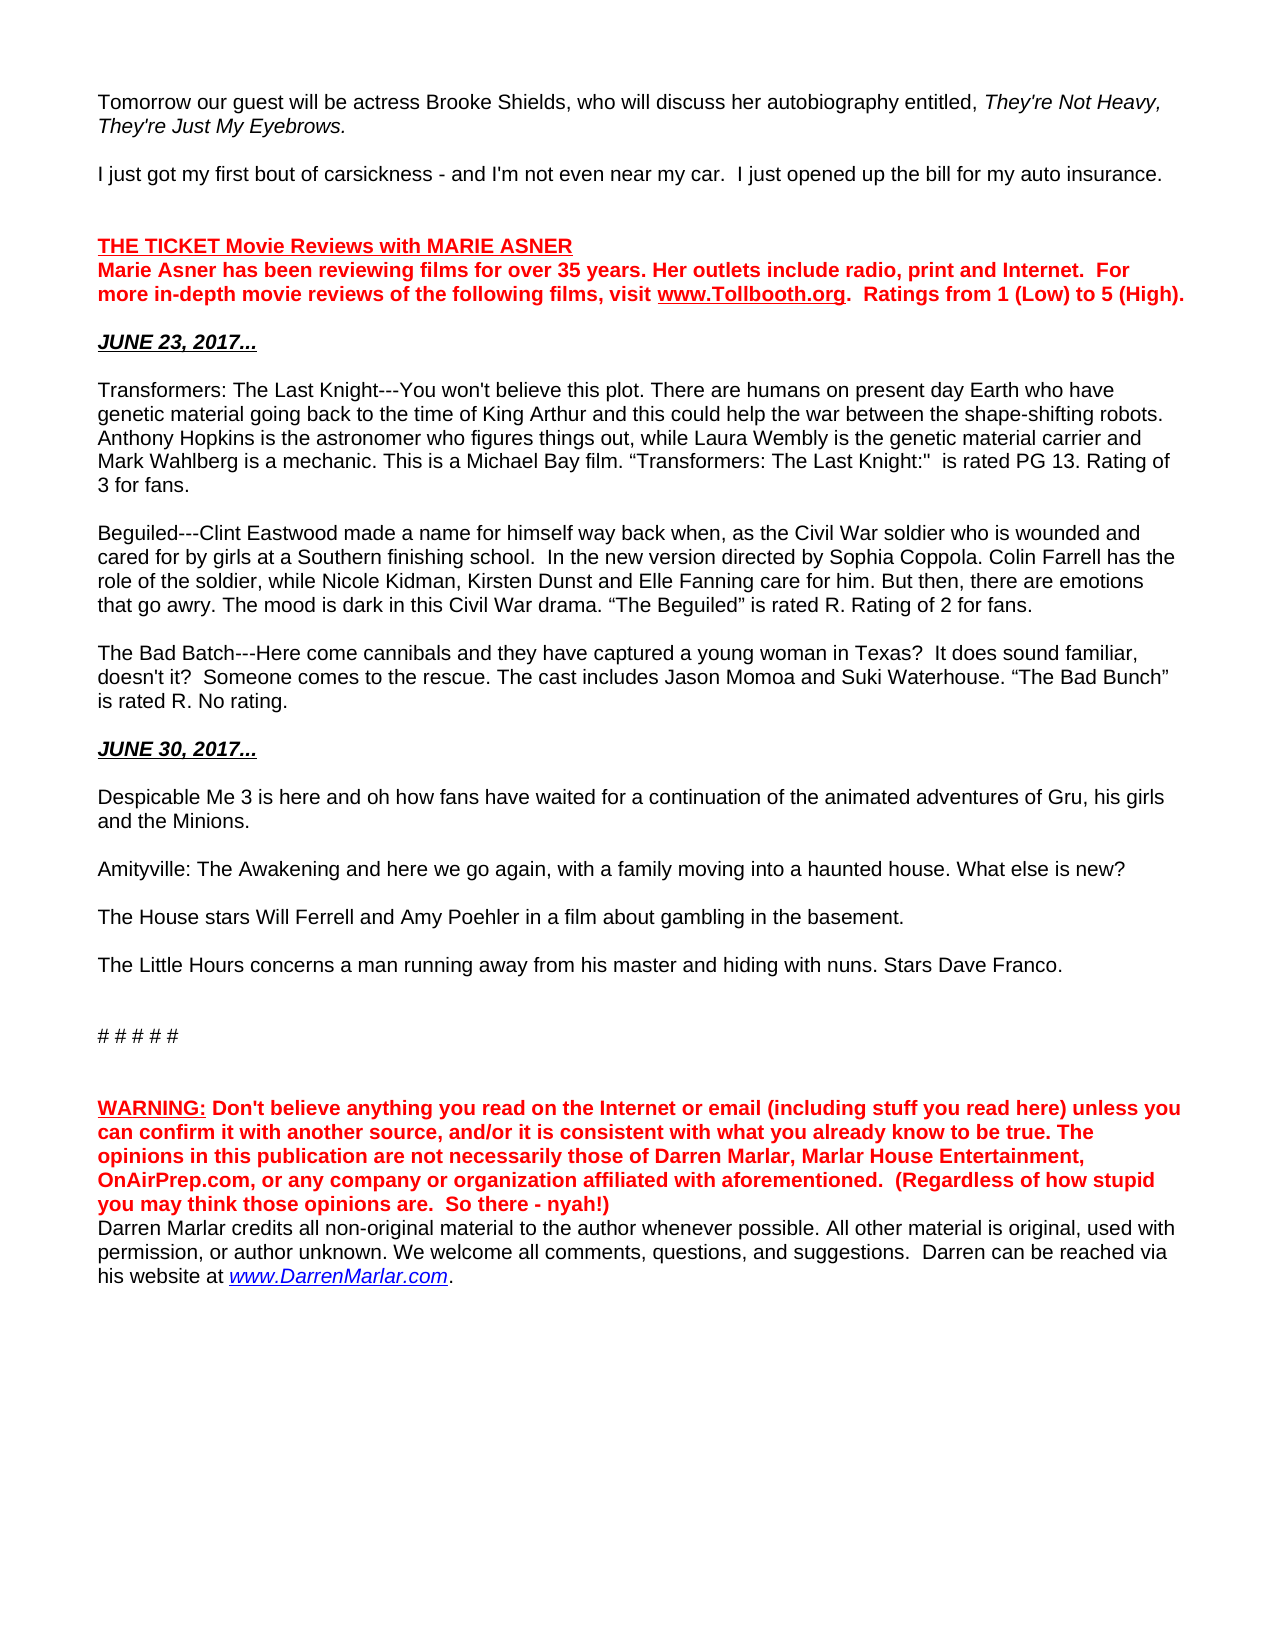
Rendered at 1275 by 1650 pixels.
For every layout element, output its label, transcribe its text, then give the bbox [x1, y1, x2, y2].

text I just got my first bout of carsickness - and I'm not even near my car. I just opened up the bill for my auto insurance. [97, 162, 1185, 186]
text JUNE 30, 2017... [97, 737, 1185, 761]
text The Little Hours concerns a man running away from his master and hiding with nuns. Stars Dave Franco. [97, 952, 1185, 976]
text Beguiled---Clint Eastwood made a name for himself way back when, as the Civil War soldier who is wounded and cared for by girls at a Southern finishing school. In the new version directed by Sophia Coppola. Colin Farrell has the role of the soldier, while Nicole Kidman, Kirsten Dunst and Elle Fanning care for him. But then, there are emotions that go awry. The mood is dark in this Civil War drama. “The Beguiled” is rated R. Rating of 2 for fans. [97, 521, 1185, 617]
text THE TICKET Movie Reviews with MARIE ASNER [97, 234, 1185, 258]
text JUNE 23, 2017... [97, 329, 1185, 353]
text # # # # # [97, 1024, 1185, 1048]
text The Bad Batch---Here come cannibals and they have captured a young woman in Texas? It does sound familiar, doesn't it? Someone comes to the rescue. The cast includes Jason Momoa and Suki Waterhouse. “The Bad Bunch” is rated R. No rating. [97, 641, 1185, 713]
text Marie Asner has been reviewing films for over 35 years. Her outlets include radio, print and Internet. For more in-depth movie reviews of the following films, visit www.Tollbooth.org. Ratings from 1 (Low) to 5 (High). [97, 258, 1185, 306]
text Tomorrow our guest will be actress Brooke Shields, who will discuss her autobiography entitled, They're Not Heavy, They're Just My Eyebrows. [97, 90, 1185, 138]
text The House stars Will Ferrell and Amy Poehler in a film about gambling in the basement. [97, 904, 1185, 928]
text Amityville: The Awakening and here we go again, with a family moving into a haunted house. What else is new? [97, 857, 1185, 881]
text WARNING: Don't believe anything you read on the Internet or email (including stuff you read here) unless you can confirm it with another source, and/or it is consistent with what you already know to be true. The opinions in this publication are not necessarily those of Darren Marlar, Marlar House Entertainment, OnAirPrep.com, or any company or organization affiliated with aforementioned. (Regardless of how stupid you may think those opinions are. So there - nyah!) [97, 1096, 1185, 1216]
text Transformers: The Last Knight---You won't believe this plot. There are humans on present day Earth who have genetic material going back to the time of King Arthur and this could help the war between the shape-shifting robots. Anthony Hopkins is the astronomer who figures things out, while Laura Wembly is the genetic material carrier and Mark Wahlberg is a mechanic. This is a Michael Bay film. “Transformers: The Last Knight:" is rated PG 13. Rating of 3 for fans. [97, 377, 1185, 497]
text Despicable Me 3 is here and oh how fans have waited for a continuation of the animated adventures of Gru, his girls and the Minions. [97, 785, 1185, 833]
text Darren Marlar credits all non-original material to the author whenever possible. All other material is original, used with permission, or author unknown. We welcome all comments, questions, and suggestions. Darren can be reached via his website at www.DarrenMarlar.com. [97, 1216, 1185, 1288]
